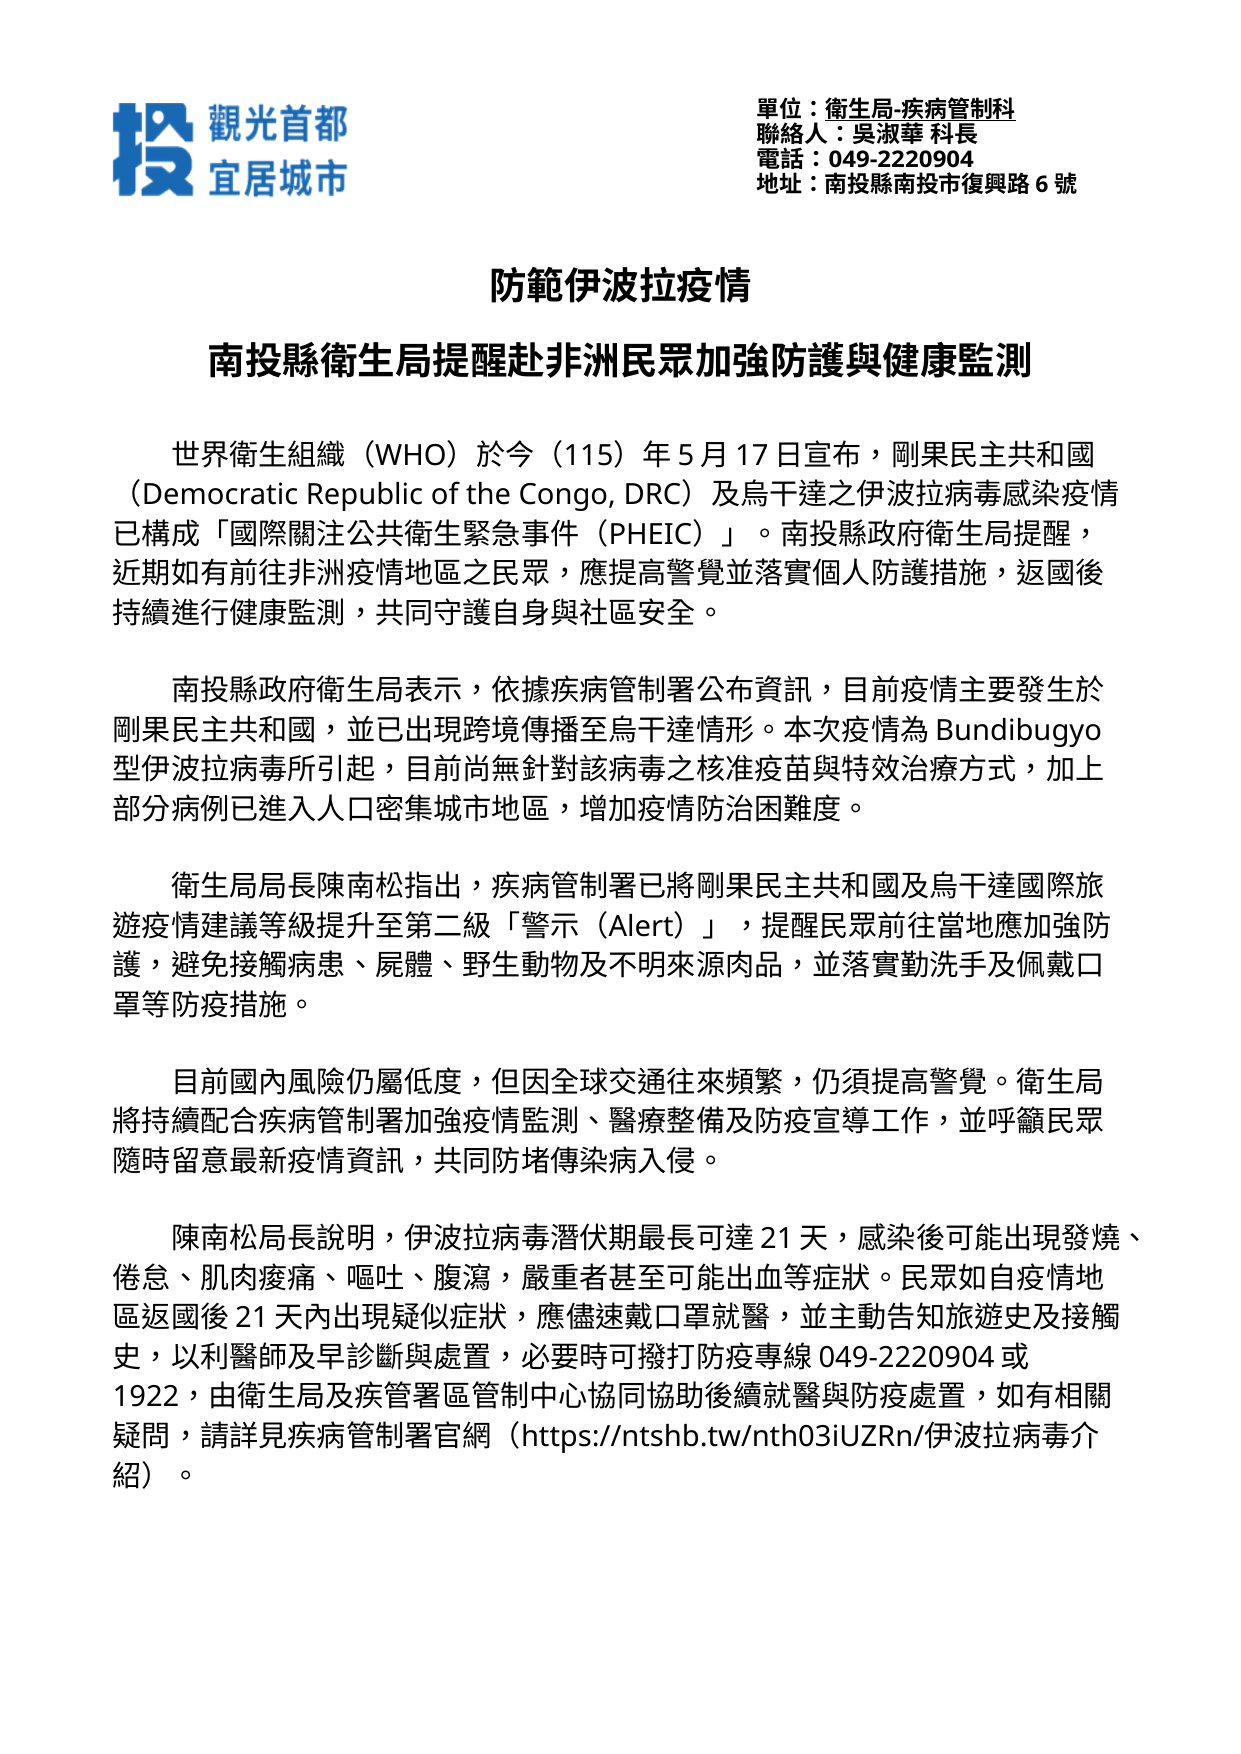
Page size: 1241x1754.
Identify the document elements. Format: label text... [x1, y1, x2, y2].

text 聯絡人：吳淑華 科長 [756, 123, 1121, 148]
text 電話：049-2220904 [756, 148, 1121, 173]
picture [112, 103, 348, 198]
text 地址：南投縣南投市復興路 6 號 [756, 173, 1121, 198]
text 世界衛生組織（WHO）於今（115）年5月17日宣布，剛果民主共和國（Democratic Republic of the Congo, DRC）及烏干達之伊波拉病毒感染疫情已構成「國際關注公共衛生緊急事件（PHEIC）」。南投縣政府衛生局提醒，近期如有前往非洲疫情地區之民眾，應提高警覺並落實個人防護措施，返國後持續進行健康監測，共同守護自身與社區安全。 [112, 433, 1128, 631]
text 衛生局局長陳南松指出，疾病管制署已將剛果民主共和國及烏干達國際旅遊疫情建議等級提升至第二級「警示（Alert）」，提醒民眾前往當地應加強防護，避免接觸病患、屍體、野生動物及不明來源肉品，並落實勤洗手及佩戴口罩等防疫措施。 [112, 865, 1128, 1023]
text 防範伊波拉疫情 [112, 245, 1128, 321]
text 陳南松局長說明，伊波拉病毒潛伏期最長可達21天，感染後可能出現發燒、倦怠、肌肉痠痛、嘔吐、腹瀉，嚴重者甚至可能出血等症狀。民眾如自疫情地區返國後21天內出現疑似症狀，應儘速戴口罩就醫，並主動告知旅遊史及接觸史，以利醫師及早診斷與處置，必要時可撥打防疫專線049-2220904或1922，由衛生局及疾管署區管制中心協同協助後續就醫與防疫處置，如有相關疑問，請詳見疾病管制署官網（https://ntshb.tw/nth03iUZRn/伊波拉病毒介紹）。 [112, 1217, 1128, 1494]
text 目前國內風險仍屬低度，但因全球交通往來頻繁，仍須提高警覺。衛生局將持續配合疾病管制署加強疫情監測、醫療整備及防疫宣導工作，並呼籲民眾隨時留意最新疫情資訊，共同防堵傳染病入侵。 [112, 1061, 1128, 1179]
text 南投縣政府衛生局表示，依據疾病管制署公布資訊，目前疫情主要發生於剛果民主共和國，並已出現跨境傳播至烏干達情形。本次疫情為Bundibugyo型伊波拉病毒所引起，目前尚無針對該病毒之核准疫苗與特效治療方式，加上部分病例已進入人口密集城市地區，增加疫情防治困難度。 [112, 669, 1128, 827]
text 單位：衛生局-疾病管制科 [756, 98, 1086, 123]
text 南投縣衛生局提醒赴非洲民眾加強防護與健康監測 [112, 321, 1128, 396]
